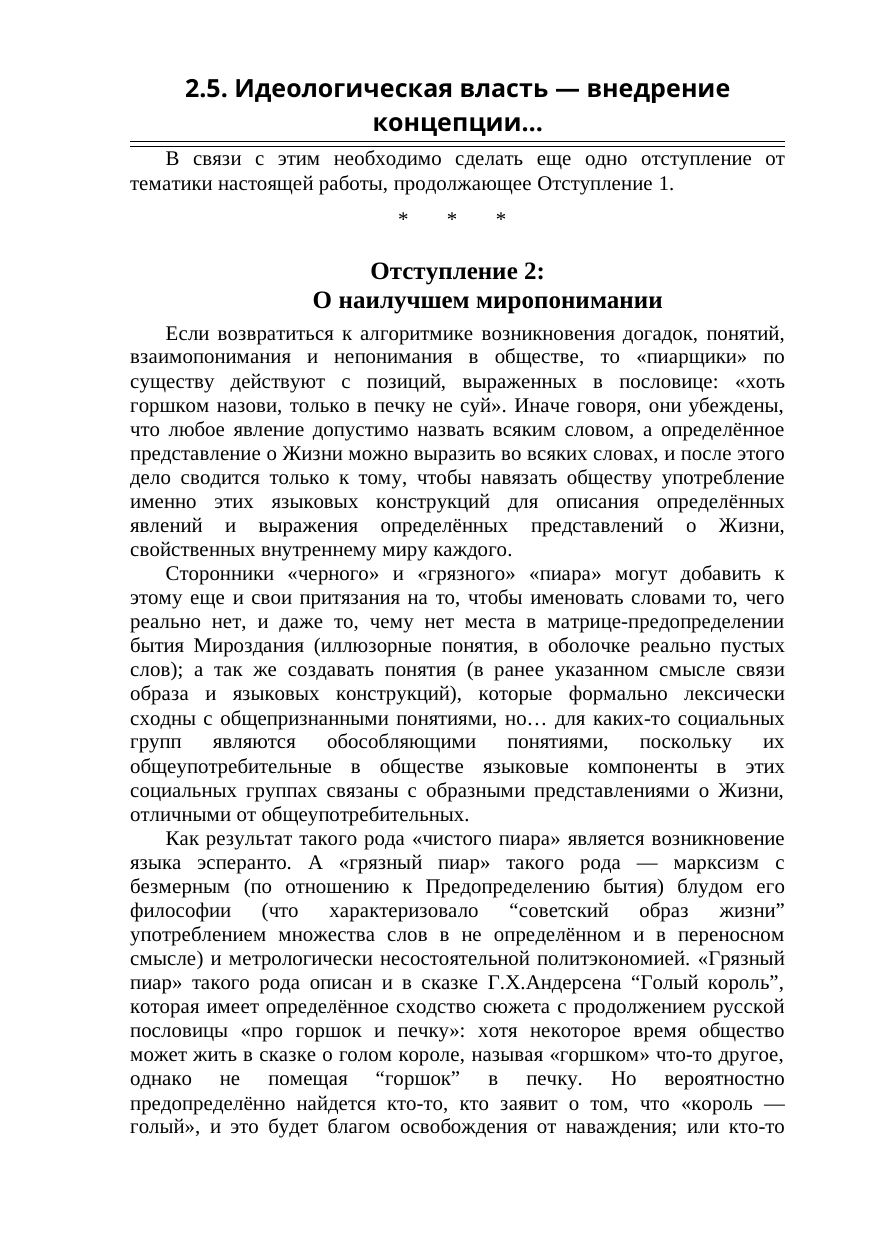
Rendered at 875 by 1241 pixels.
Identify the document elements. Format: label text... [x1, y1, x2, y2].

text Если возвратиться к алгоритмике возникновения догадок, понятий, взаимопонимания и непонимания в обществе, то «пиарщики» по существу действуют с позиций, выраженных в пословице: «хоть горшком назови, только в печку не суй». Иначе говоря, они убеждены, что любое явление допустимо назвать всяким словом, а определённое представление о Жизни можно выразить во всяких словах, и после этого дело сводится только к тому, чтобы навязать обществу употребление именно этих языковых конструкций для описания определённых явлений и выражения определённых представлений о Жизни, свойственных внутреннему миру каждого. [130, 320, 785, 561]
text Сторонники «черного» и «грязного» «пиара» могут добавить к этому еще и свои притязания на то, чтобы именовать словами то, чего реально нет, и даже то, чему нет места в матрице-предопределении бытия Мироздания (иллюзорные понятия, в оболочке реально пустых слов); а так же создавать понятия (в ранее указанном смысле связи образа и языковых конструкций), которые формально лексически сходны с общепризнанными понятиями, но… для каких-то социальных групп являются обособляющими понятиями, поскольку их общеупотребительные в обществе языковые компоненты в этих социальных группах связаны с образными представлениями о Жизни, отличными от общеупотребительных. [130, 561, 785, 826]
text Как результат такого рода «чистого пиара» является возникновение языка эсперанто. А «грязный пиар» такого рода — марксизм с безмерным (по отношению к Предопределению бытия) блудом его философии (что характеризовало “советский образ жизни” употреблением множества слов в не определённом и в переносном смысле) и метрологически несостоятельной политэкономией. «Грязный пиар» такого рода описан и в сказке Г.Х.Андерсена “Голый король”, которая имеет определённое сходство сюжета с продолжением русской пословицы «про горшок и печку»: хотя некоторое время общество может жить в сказке о голом короле, называя «горшком» что-то другое, однако не помещая “горшок” в печку. Но вероятностно предопределённо найдется кто-то, кто заявит о том, что «король — голый», и это будет благом освобождения от наваждения; или кто-то [130, 826, 785, 1138]
subtitle Отступление 2: О наилучшем миропонимании [130, 256, 785, 314]
text * * * [130, 207, 785, 231]
text В связи с этим необходимо сделать еще одно отступление от тематики настоящей работы, продолжающее Отступление 1. [130, 147, 785, 194]
